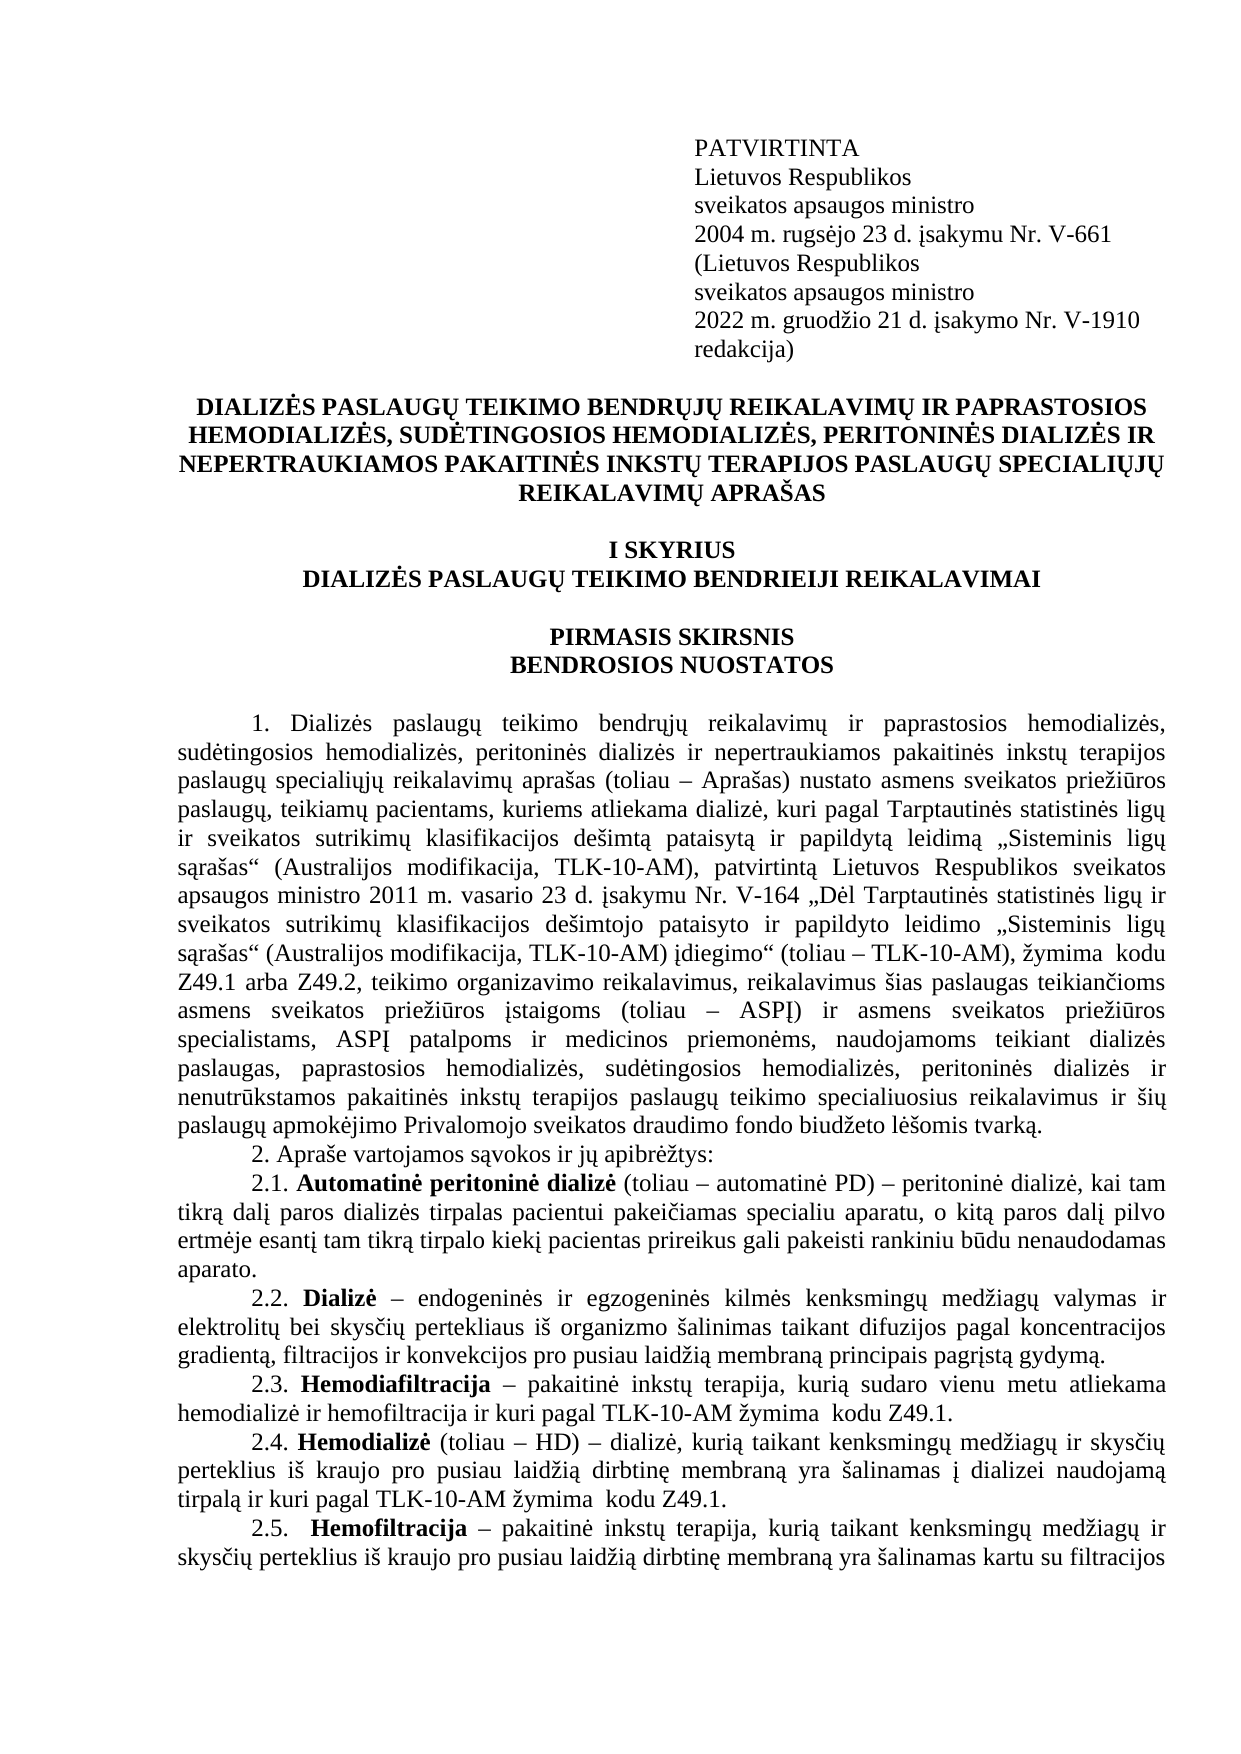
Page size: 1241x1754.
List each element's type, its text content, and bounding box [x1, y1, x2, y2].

text BENDROSIOS NUOSTATOS [177, 650, 1167, 679]
text 2.5. Hemofiltracija – pakaitinė inkstų terapija, kurią taikant kenksmingų medžiagų ir skysčių perteklius iš kraujo pro pusiau laidžią dirbtinę membraną yra šalinamas kartu su filtracijos [177, 1513, 1167, 1570]
text 2.1. Automatinė peritoninė dializė (toliau – automatinė PD) – peritoninė dializė, kai tam tikrą dalį paros dializės tirpalas pacientui pakeičiamas specialiu aparatu, o kitą paros dalį pilvo ertmėje esantį tam tikrą tirpalo kiekį pacientas prireikus gali pakeisti rankiniu būdu nenaudodamas aparato. [177, 1168, 1167, 1283]
text (Lietuvos Respublikos [694, 248, 1167, 277]
text PATVIRTINTA [694, 133, 1167, 162]
text redakcija) [694, 334, 1167, 363]
text sveikatos apsaugos ministro [694, 277, 1167, 305]
text 2.4. Hemodializė (toliau – HD) – dializė, kurią taikant kenksmingų medžiagų ir skysčių perteklius iš kraujo pro pusiau laidžią dirbtinę membraną yra šalinamas į dializei naudojamą tirpalą ir kuri pagal TLK-10-AM žymima kodu Z49.1. [177, 1427, 1167, 1513]
text 2.3. Hemodiafiltracija – pakaitinė inkstų terapija, kurią sudaro vienu metu atliekama hemodializė ir hemofiltracija ir kuri pagal TLK-10-AM žymima kodu Z49.1. [177, 1369, 1167, 1427]
text I SKYRIUS [177, 535, 1167, 564]
text 2022 m. gruodžio 21 d. įsakymo Nr. V-1910 [694, 305, 1167, 334]
text 2.2. Dializė – endogeninės ir egzogeninės kilmės kenksmingų medžiagų valymas ir elektrolitų bei skysčių pertekliaus iš organizmo šalinimas taikant difuzijos pagal koncentracijos gradientą, filtracijos ir konvekcijos pro pusiau laidžią membraną principais pagrįstą gydymą. [177, 1283, 1167, 1369]
text 1. Dializės paslaugų teikimo bendrųjų reikalavimų ir paprastosios hemodializės, sudėtingosios hemodializės, peritoninės dializės ir nepertraukiamos pakaitinės inkstų terapijos paslaugų specialiųjų reikalavimų aprašas (toliau – Aprašas) nustato asmens sveikatos priežiūros paslaugų, teikiamų pacientams, kuriems atliekama dializė, kuri pagal Tarptautinės statistinės ligų ir sveikatos sutrikimų klasifikacijos dešimtą pataisytą ir papildytą leidimą „Sisteminis ligų sąrašas“ (Australijos modifikacija, TLK-10-AM), patvirtintą Lietuvos Respublikos sveikatos apsaugos ministro 2011 m. vasario 23 d. įsakymu Nr. V-164 „Dėl Tarptautinės statistinės ligų ir sveikatos sutrikimų klasifikacijos dešimtojo pataisyto ir papildyto leidimo „Sisteminis ligų sąrašas“ (Australijos modifikacija, TLK-10-AM) įdiegimo“ (toliau – TLK-10-AM), žymima kodu Z49.1 arba Z49.2, teikimo organizavimo reikalavimus, reikalavimus šias paslaugas teikiančioms asmens sveikatos priežiūros įstaigoms (toliau – ASPĮ) ir asmens sveikatos priežiūros specialistams, ASPĮ patalpoms ir medicinos priemonėms, naudojamoms teikiant dializės paslaugas, paprastosios hemodializės, sudėtingosios hemodializės, peritoninės dializės ir nenutrūkstamos pakaitinės inkstų terapijos paslaugų teikimo specialiuosius reikalavimus ir šių paslaugų apmokėjimo Privalomojo sveikatos draudimo fondo biudžeto lėšomis tvarką. [177, 708, 1167, 1139]
text Lietuvos Respublikos [694, 162, 1167, 190]
text 2. Apraše vartojamos sąvokos ir jų apibrėžtys: [177, 1139, 1167, 1168]
text DIALIZĖS PASLAUGŲ TEIKIMO BENDRieiji reikalavimai [177, 564, 1167, 593]
text Pirmasis skirsnis [177, 622, 1167, 650]
text sveikatos apsaugos ministro [694, 190, 1167, 219]
text Dializės paslaugų teikimo bendrųjų reikalavimų ir paprastosios hemodializės, sudėtingosios hemodializės, peritoninės dializės ir NEPERTRAUKIAMOS pakaitinės inkstų terapijos paslaugų specialiųjų reikalavimų aprašAS [177, 392, 1167, 507]
text 2004 m. rugsėjo 23 d. įsakymu Nr. V-661 [694, 219, 1167, 248]
